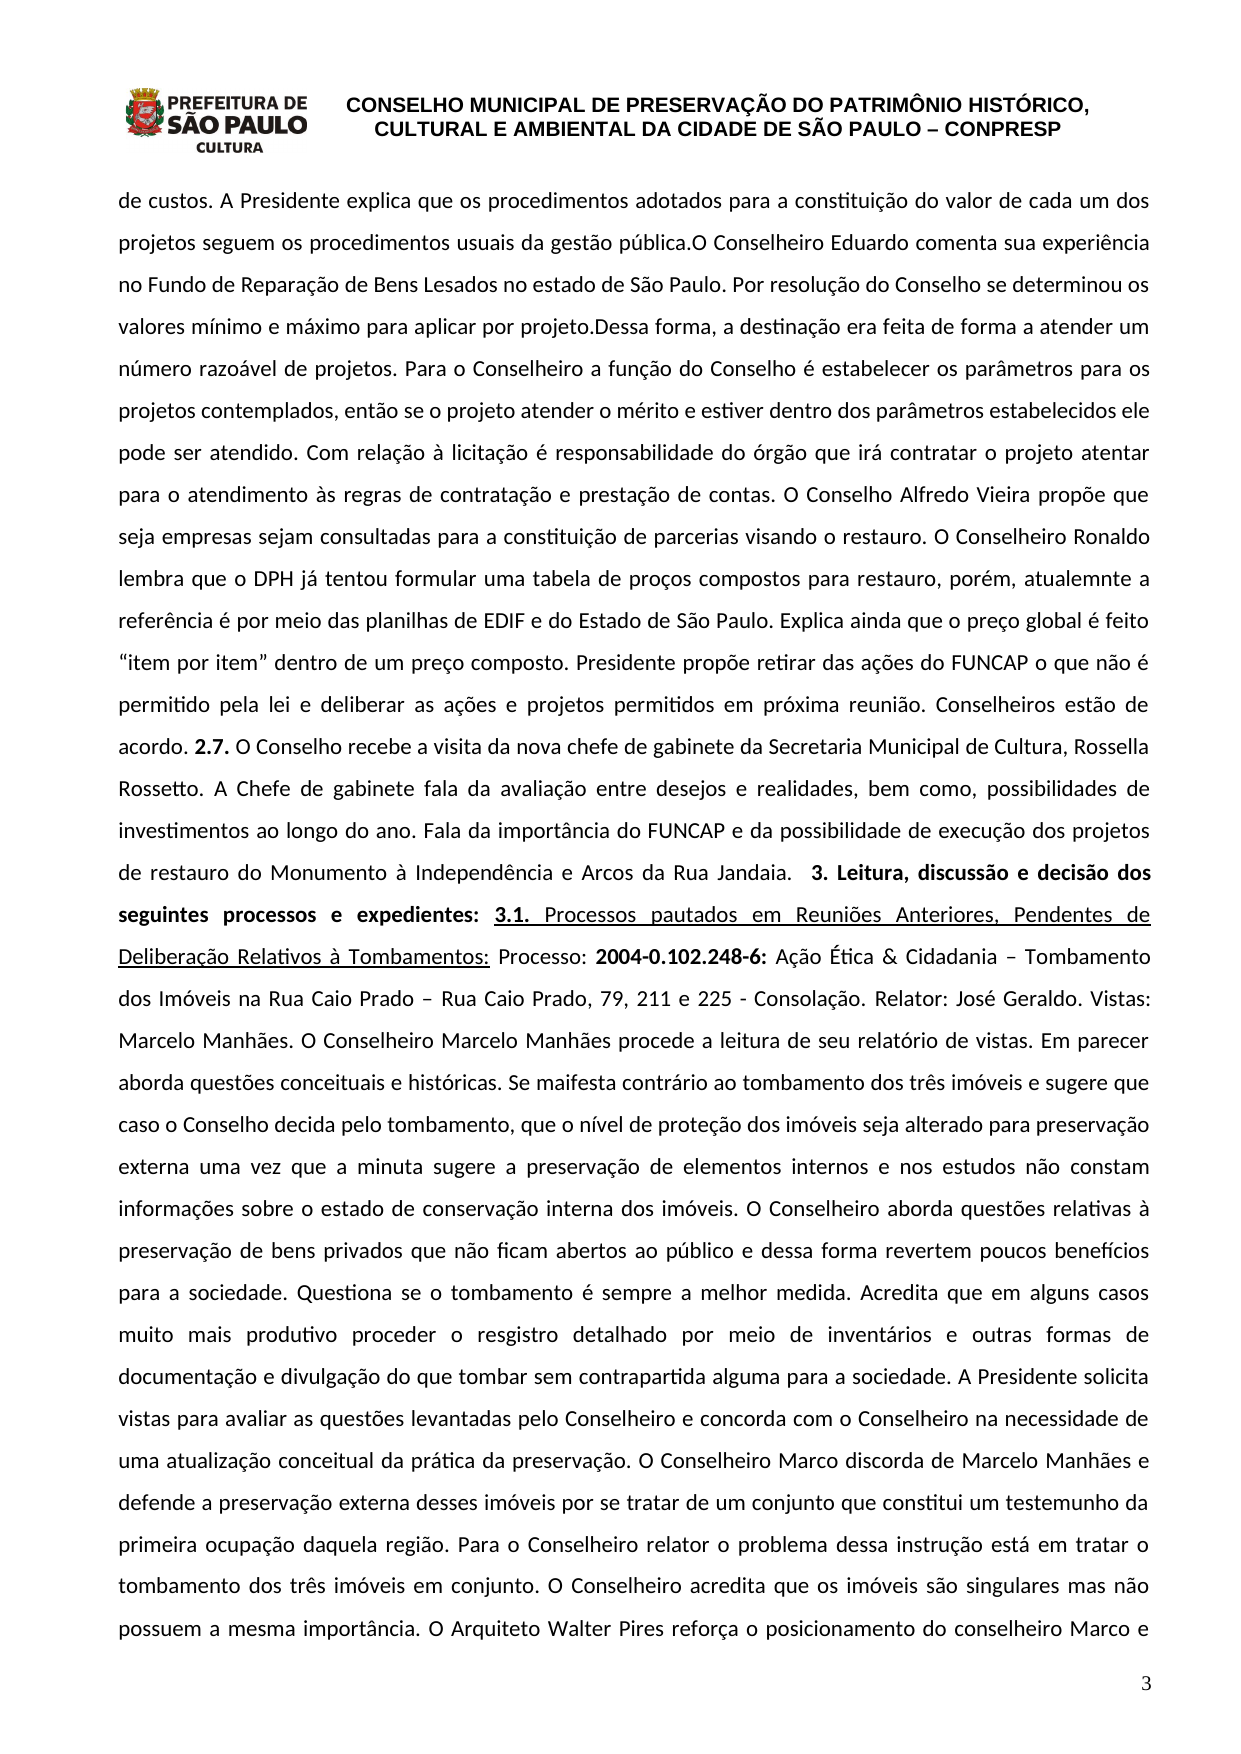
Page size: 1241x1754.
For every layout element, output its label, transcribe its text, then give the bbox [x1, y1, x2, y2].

text de custos. A Presidente explica que os procedimentos adotados para a constituição do valor de cada um dos projetos seguem os procedimentos usuais da gestão pública.O Conselheiro Eduardo comenta sua experiência no Fundo de Reparação de Bens Lesados no estado de São Paulo. Por resolução do Conselho se determinou os valores mínimo e máximo para aplicar por projeto.Dessa forma, a destinação era feita de forma a atender um número razoável de projetos. Para o Conselheiro a função do Conselho é estabelecer os parâmetros para os projetos contemplados, então se o projeto atender o mérito e estiver dentro dos parâmetros estabelecidos ele pode ser atendido. Com relação à licitação é responsabilidade do órgão que irá contratar o projeto atentar para o atendimento às regras de contratação e prestação de contas. O Conselho Alfredo Vieira propõe que seja empresas sejam consultadas para a constituição de parcerias visando o restauro. O Conselheiro Ronaldo lembra que o DPH já tentou formular uma tabela de proços compostos para restauro, porém, atualemnte a referência é por meio das planilhas de EDIF e do Estado de São Paulo. Explica ainda que o preço global é feito “item por item” dentro de um preço composto. Presidente propõe retirar das ações do FUNCAP o que não é permitido pela lei e deliberar as ações e projetos permitidos em próxima reunião. Conselheiros estão de acordo. 2.7. O Conselho recebe a visita da nova chefe de gabinete da Secretaria Municipal de Cultura, Rossella Rossetto. A Chefe de gabinete fala da avaliação entre desejos e realidades, bem como, possibilidades de investimentos ao longo do ano. Fala da importância do FUNCAP e da possibilidade de execução dos projetos de restauro do Monumento à Independência e Arcos da Rua Jandaia. 3. Leitura, discussão e decisão dos seguintes processos e expedientes: 3.1. Processos pautados em Reuniões Anteriores, Pendentes de Deliberação Relativos à Tombamentos: Processo: 2004-0.102.248-6: Ação Ética & Cidadania – Tombamento dos Imóveis na Rua Caio Prado – Rua Caio Prado, 79, 211 e 225 - Consolação. Relator: José Geraldo. Vistas: Marcelo Manhães. O Conselheiro Marcelo Manhães procede a leitura de seu relatório de vistas. Em parecer aborda questões conceituais e históricas. Se maifesta contrário ao tombamento dos três imóveis e sugere que caso o Conselho decida pelo tombamento, que o nível de proteção dos imóveis seja alterado para preservação externa uma vez que a minuta sugere a preservação de elementos internos e nos estudos não constam informações sobre o estado de conservação interna dos imóveis. O Conselheiro aborda questões relativas à preservação de bens privados que não ficam abertos ao público e dessa forma revertem poucos benefícios para a sociedade. Questiona se o tombamento é sempre a melhor medida. Acredita que em alguns casos muito mais produtivo proceder o resgistro detalhado por meio de inventários e outras formas de documentação e divulgação do que tombar sem contrapartida alguma para a sociedade. A Presidente solicita vistas para avaliar as questões levantadas pelo Conselheiro e concorda com o Conselheiro na necessidade de uma atualização conceitual da prática da preservação. O Conselheiro Marco discorda de Marcelo Manhães e defende a preservação externa desses imóveis por se tratar de um conjunto que constitui um testemunho da primeira ocupação daquela região. Para o Conselheiro relator o problema dessa instrução está em tratar o tombamento dos três imóveis em conjunto. O Conselheiro acredita que os imóveis são singulares mas não possuem a mesma importância. O Arquiteto Walter Pires reforça o posicionamento do conselheiro Marco e [118, 186, 1152, 1642]
